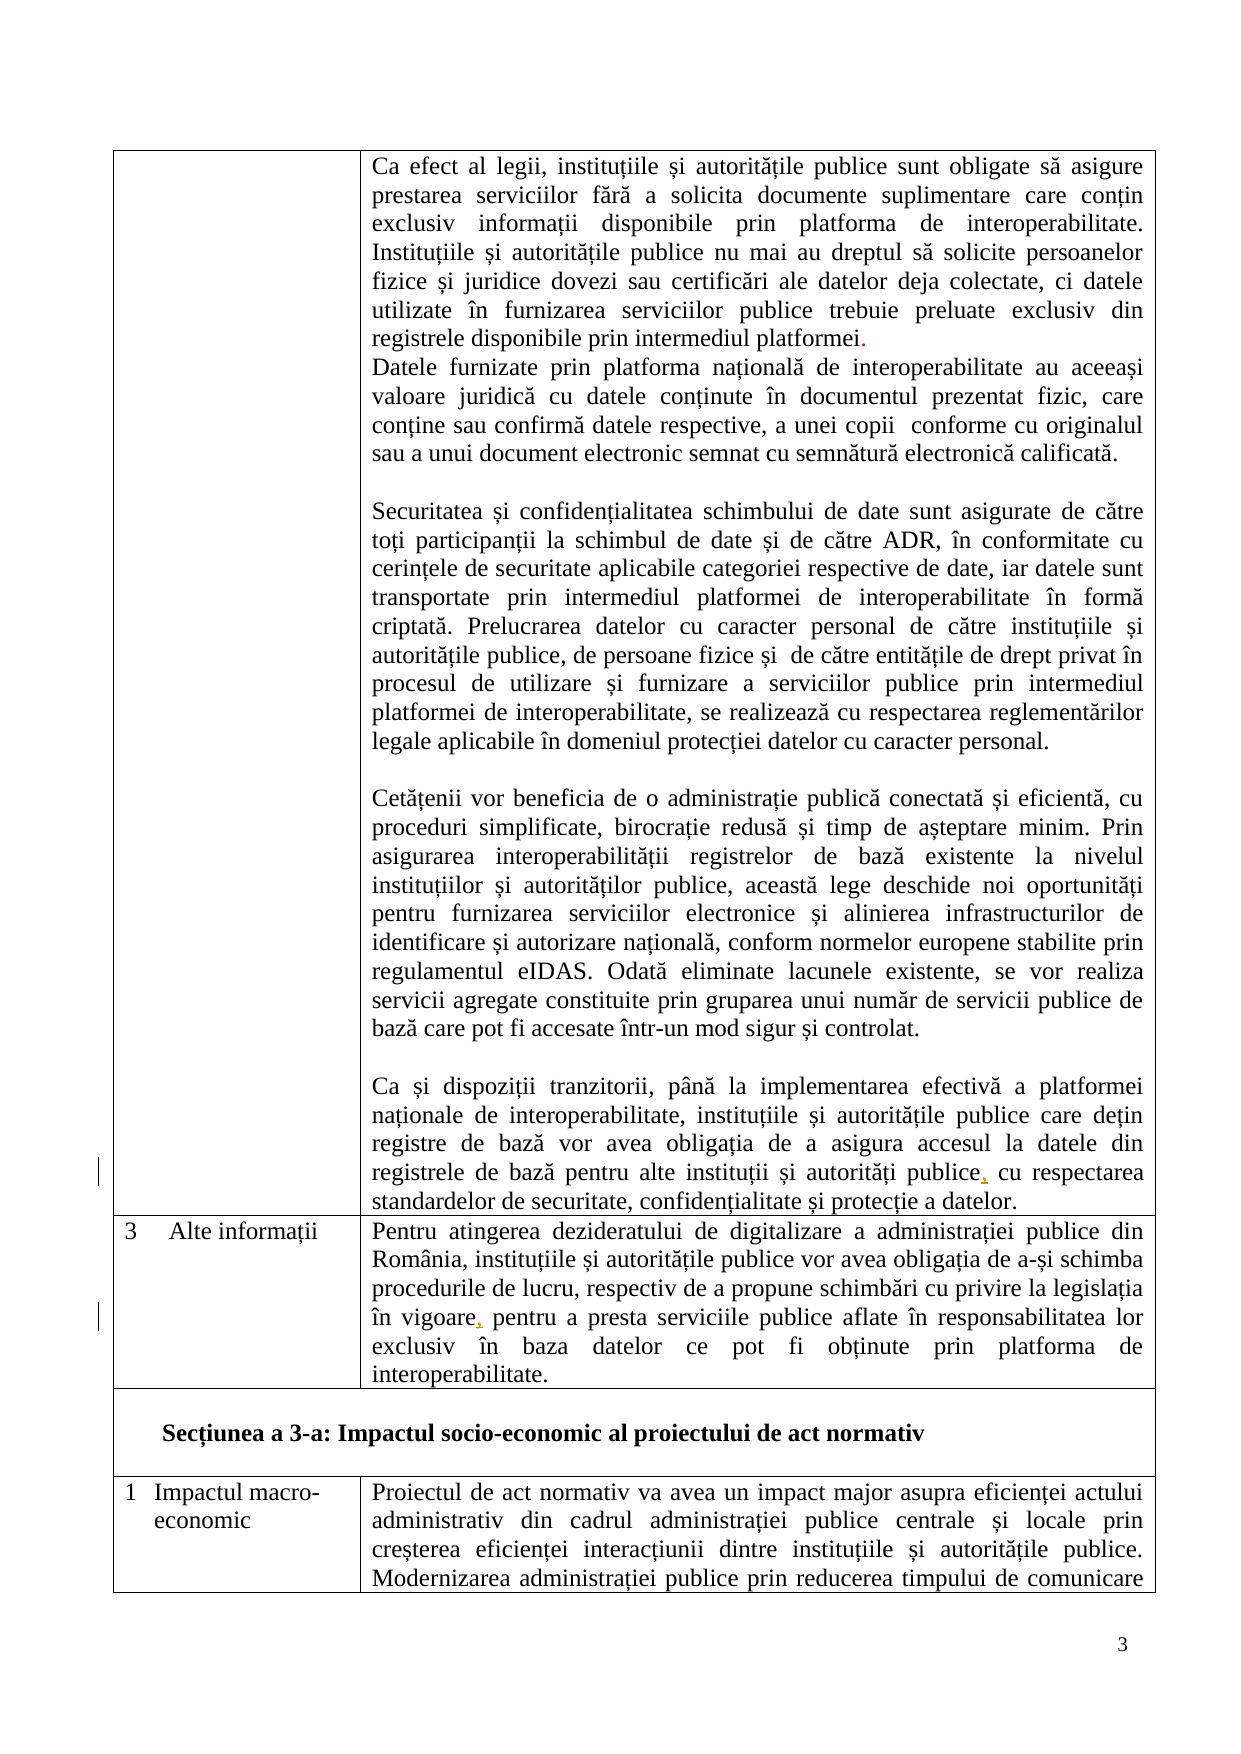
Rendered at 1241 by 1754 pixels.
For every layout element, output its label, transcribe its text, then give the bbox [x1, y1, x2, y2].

table_cell [114, 151, 360, 1215]
table_cell Alte informații [114, 1216, 360, 1388]
table_cell Proiectul de act normativ va avea un impact major asupra eficienței actului administrativ din cadrul administrației publice centrale și locale prin creșterea eficienței interacțiunii dintre instituțiile și autoritățile publice. Modernizarea administrației publice prin reducerea timpului de comunicare [361, 1477, 1155, 1592]
table_cell Ca efect al legii, instituțiile și autoritățile publice sunt obligate să asigure prestarea serviciilor fără a solicita documente suplimentare care conțin exclusiv informații disponibile prin platforma de interoperabilitate. Instituțiile și autoritățile publice nu mai au dreptul să solicite persoanelor fizice și juridice dovezi sau certificări ale datelor deja colectate, ci datele utilizate în furnizarea serviciilor publice trebuie preluate exclusiv din registrele disponibile prin intermediul platformei. Datele furnizate prin platforma națională de interoperabilitate au aceeași valoare juridică cu datele conținute în documentul prezentat fizic, care conține sau confirmă datele respective, a unei copii conforme cu originalul sau a unui document electronic semnat cu semnătură electronică calificată. Securitatea și confidențialitatea schimbului de date sunt asigurate de către toți participanții la schimbul de date și de către ADR, în conformitate cu cerințele de securitate aplicabile categoriei respective de date, iar datele sunt transportate prin intermediul platformei de interoperabilitate în formă criptată. Prelucrarea datelor cu caracter personal de către instituțiile și autoritățile publice, de persoane fizice și de către entitățile de drept privat în procesul de utilizare și furnizare a serviciilor publice prin intermediul platformei de interoperabilitate, se realizează cu respectarea reglementărilor legale aplicabile în domeniul protecției datelor cu caracter personal. Cetățenii vor beneficia de o administrație publică conectată și eficientă, cu proceduri simplificate, birocrație redusă și timp de așteptare minim. Prin asigurarea interoperabilității registrelor de bază existente la nivelul instituțiilor și autorităților publice, această lege deschide noi oportunități pentru furnizarea serviciilor electronice și alinierea infrastructurilor de identificare și autorizare națională, conform normelor europene stabilite prin regulamentul eIDAS. Odată eliminate lacunele existente, se vor realiza servicii agregate constituite prin gruparea unui număr de servicii publice de bază care pot fi accesate într-un mod sigur și controlat. Ca și dispoziții tranzitorii, până la implementarea efectivă a platformei naționale de interoperabilitate, instituțiile și autoritățile publice care dețin registre de bază vor avea obligația de a asigura accesul la datele din registrele de bază pentru alte instituții și autorități publice, cu respectarea standardelor de securitate, confidențialitate și protecție a datelor. [361, 151, 1155, 1215]
table_cell Impactul macro-economic [114, 1477, 360, 1592]
table_cell Secțiunea a 3-a: Impactul socio-economic al proiectului de act normativ [114, 1389, 1155, 1476]
table_cell Pentru atingerea dezideratului de digitalizare a administrației publice din România, instituțiile și autoritățile publice vor avea obligația de a-și schimba procedurile de lucru, respectiv de a propune schimbări cu privire la legislația în vigoare, pentru a presta serviciile publice aflate în responsabilitatea lor exclusiv în baza datelor ce pot fi obținute prin platforma de interoperabilitate. [361, 1216, 1155, 1388]
